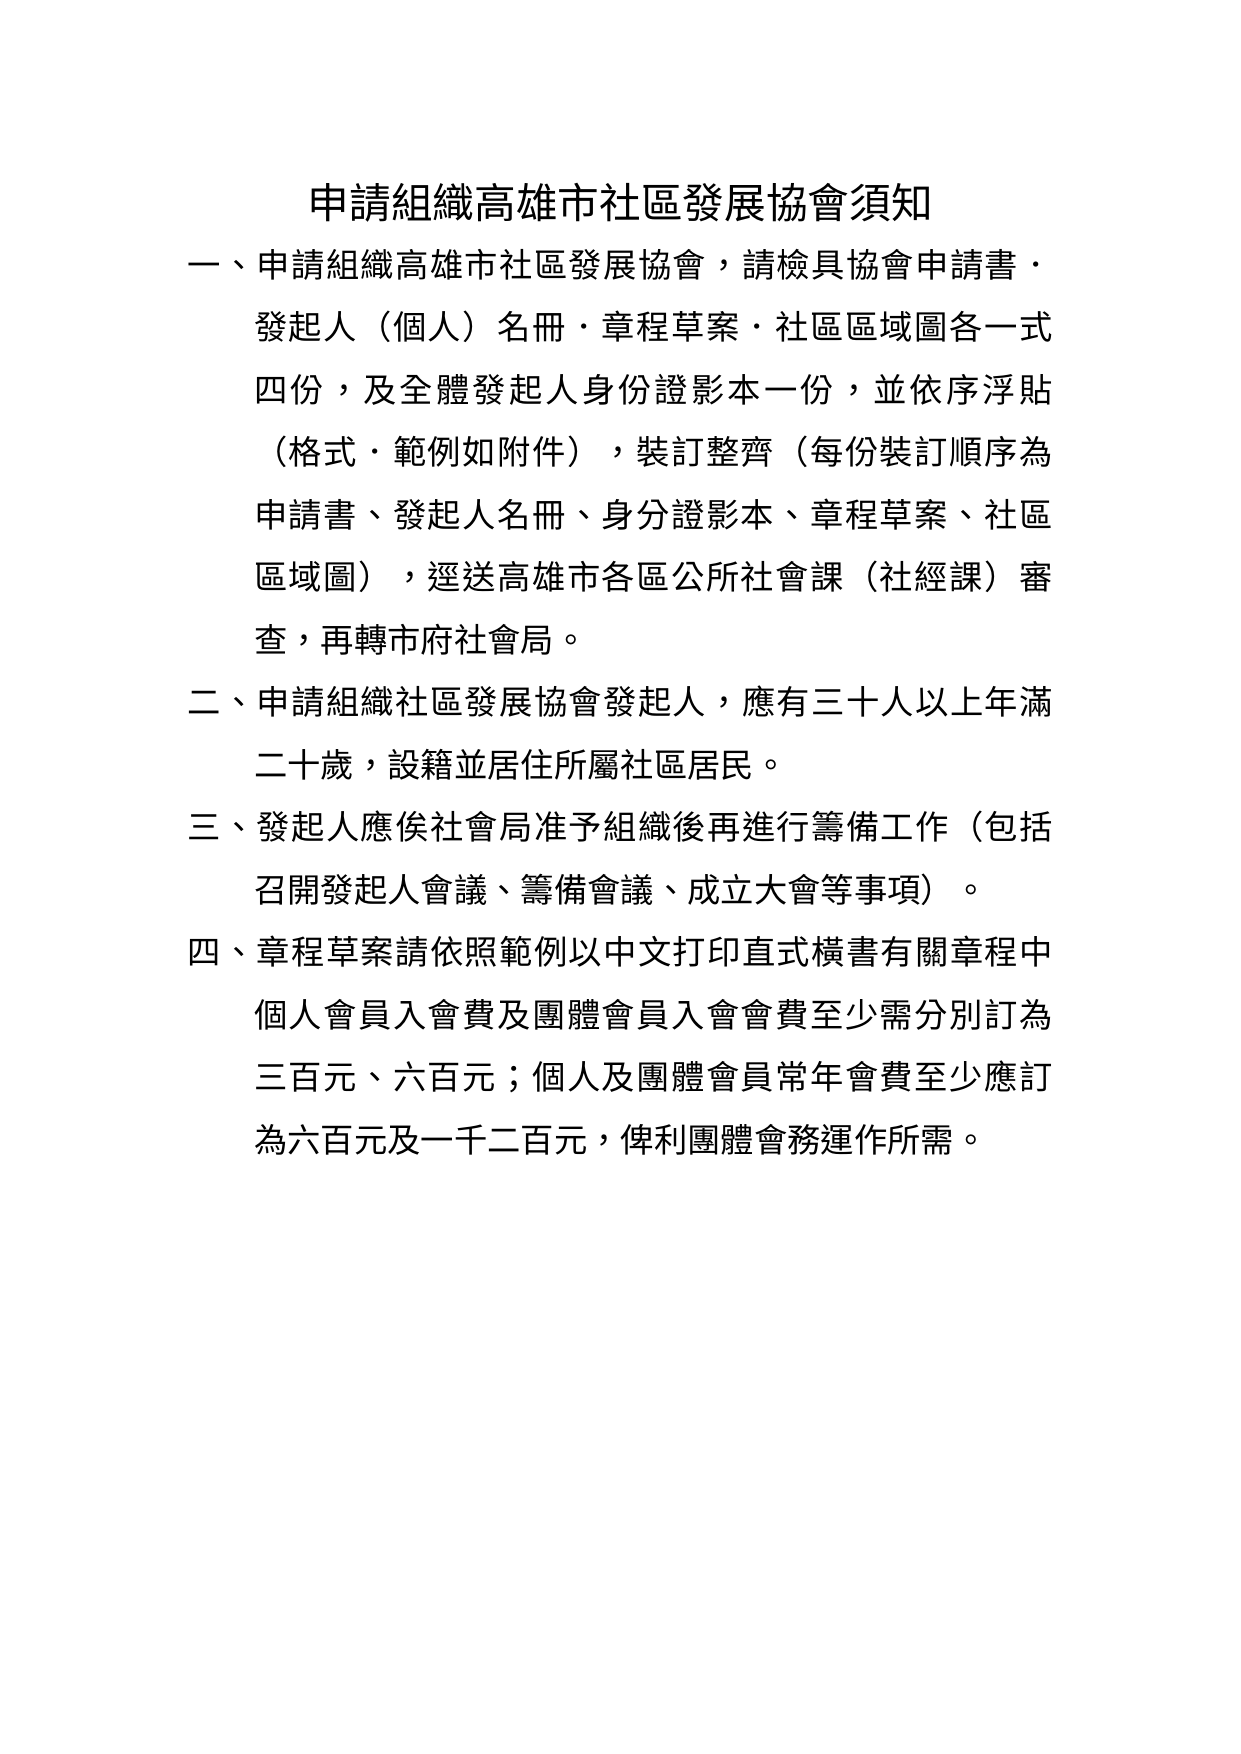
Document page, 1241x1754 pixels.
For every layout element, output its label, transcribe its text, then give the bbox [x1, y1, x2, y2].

text 一、申請組織高雄市社區發展協會，請檢具協會申請書．發起人（個人）名冊．章程草案．社區區域圖各一式四份，及全體發起人身份證影本一份，並依序浮貼（格式．範例如附件），裝訂整齊（每份裝訂順序為申請書、發起人名冊、身分證影本、章程草案、社區區域圖），逕送高雄市各區公所社會課（社經課）審查，再轉市府社會局。 [187, 221, 1053, 658]
text 申請組織高雄市社區發展協會須知 [187, 158, 1053, 221]
text 四、章程草案請依照範例以中文打印直式橫書有關章程中個人會員入會費及團體會員入會會費至少需分別訂為三百元、六百元；個人及團體會員常年會費至少應訂為六百元及一千二百元，俾利團體會務運作所需。 [187, 908, 1053, 1158]
text 三、發起人應俟社會局准予組織後再進行籌備工作（包括召開發起人會議、籌備會議、成立大會等事項）。 [187, 783, 1053, 908]
text 二、申請組織社區發展協會發起人，應有三十人以上年滿二十歲，設籍並居住所屬社區居民。 [187, 658, 1053, 783]
